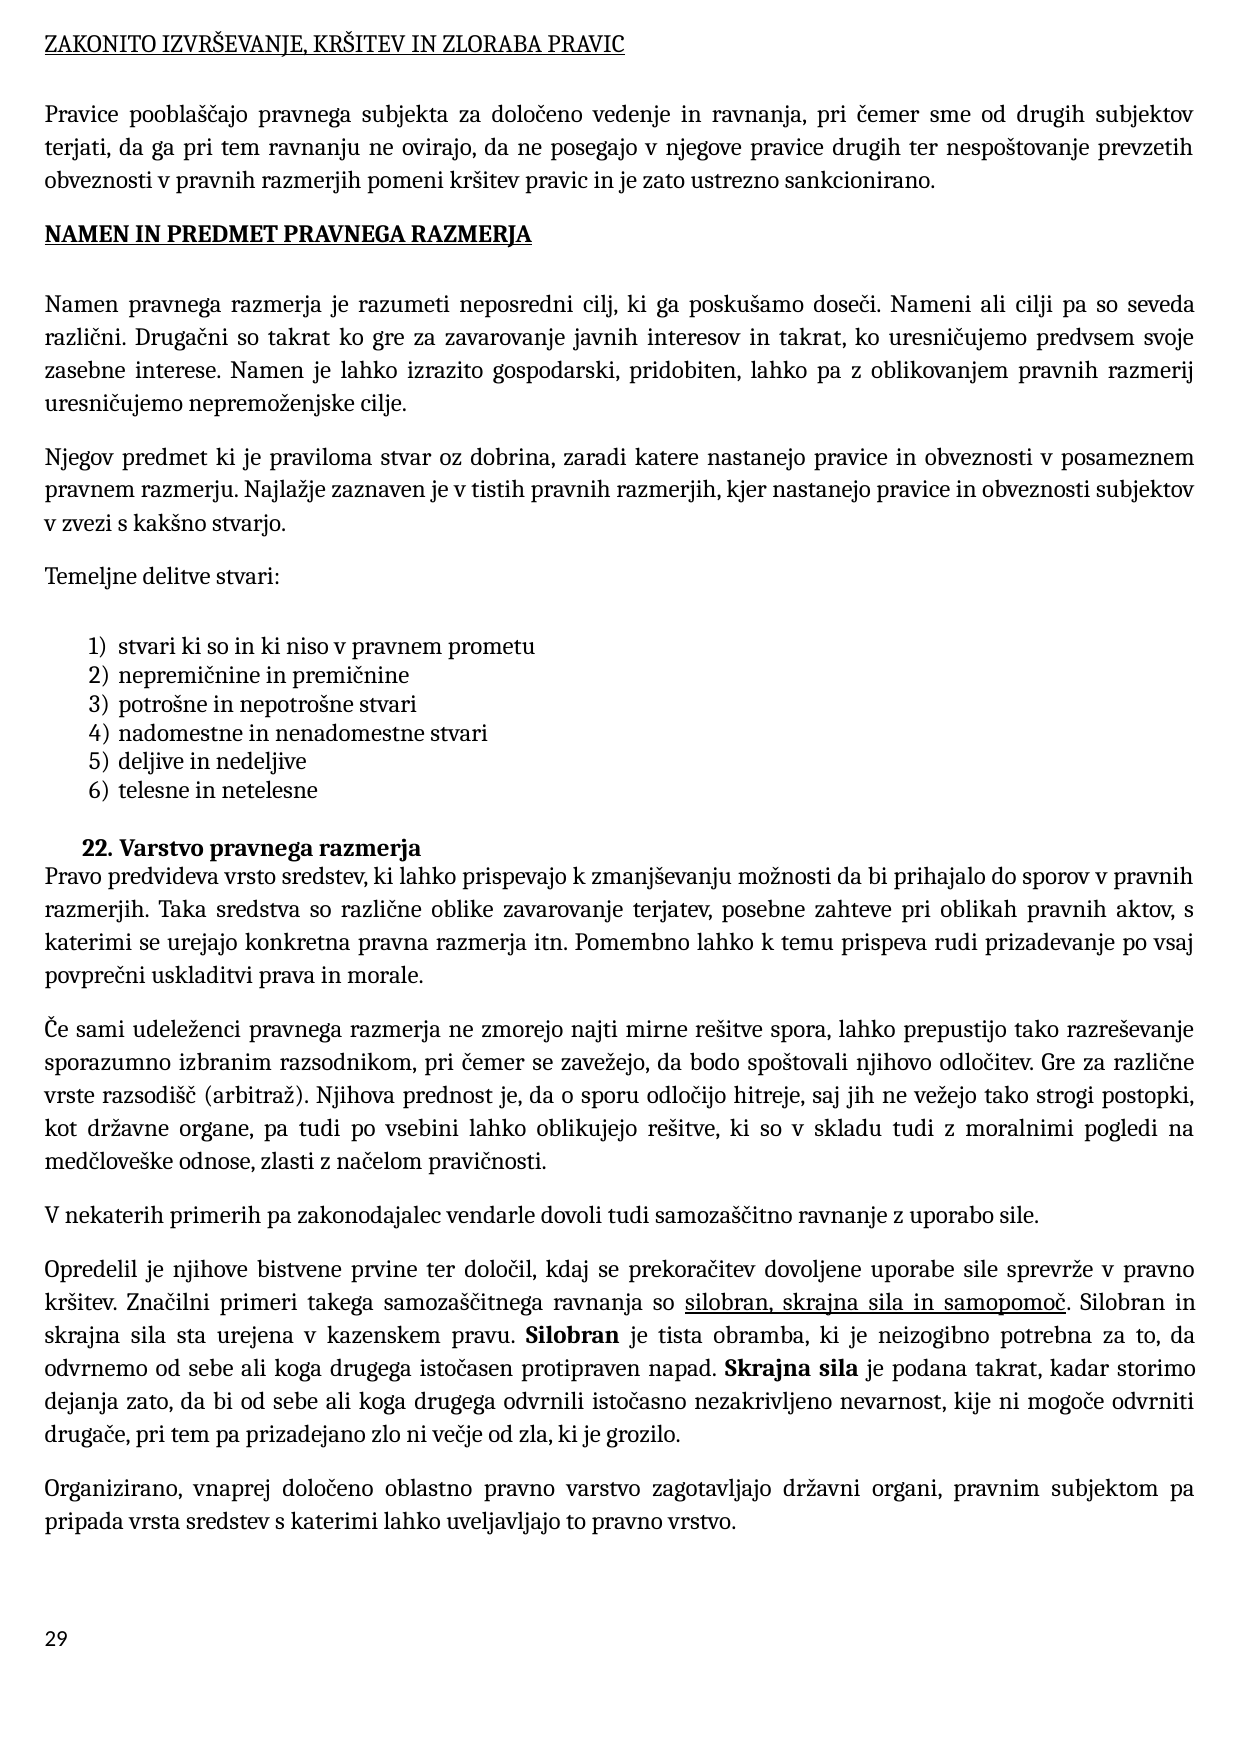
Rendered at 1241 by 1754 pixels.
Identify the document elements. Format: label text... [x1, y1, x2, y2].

list deljive in nedeljive [89, 747, 1196, 776]
text Organizirano, vnaprej določeno oblastno pravno varstvo zagotavljajo državni organi, pravnim subjektom pa pripada vrsta sredstev s katerimi lahko uveljavljajo to pravno vrstvo. [44, 1474, 1196, 1536]
text Če sami udeleženci pravnega razmerja ne zmorejo najti mirne rešitve spora, lahko prepustijo tako razreševanje sporazumno izbranim razsodnikom, pri čemer se zavežejo, da bodo spoštovali njihovo odločitev. Gre za različne vrste razsodišč (arbitraž). Njihova prednost je, da o sporu odločijo hitreje, saj jih ne vežejo tako strogi postopki, kot državne organe, pa tudi po vsebini lahko oblikujejo rešitve, ki so v skladu tudi z moralnimi pogledi na medčloveške odnose, zlasti z načelom pravičnosti. [44, 1015, 1196, 1176]
list nadomestne in nenadomestne stvari [89, 718, 1196, 747]
text Pravo predvideva vrsto sredstev, ki lahko prispevajo k zmanjševanju možnosti da bi prihajalo do sporov v pravnih razmerjih. Taka sredstva so različne oblike zavarovanje terjatev, posebne zahteve pri oblikah pravnih aktov, s katerimi se urejajo konkretna pravna razmerja itn. Pomembno lahko k temu prispeva rudi prizadevanje po vsaj povprečni uskladitvi prava in morale. [44, 862, 1196, 990]
list telesne in netelesne [89, 776, 1196, 805]
list potrošne in nepotrošne stvari [89, 690, 1196, 718]
text ZAKONITO IZVRŠEVANJE, KRŠITEV IN ZLORABA PRAVIC [44, 29, 1196, 58]
text Njegov predmet ki je praviloma stvar oz dobrina, zaradi katere nastanejo pravice in obveznosti v posameznem pravnem razmerju. Najlažje zaznaven je v tistih pravnih razmerjih, kjer nastanejo pravice in obveznosti subjektov v zvezi s kakšno stvarjo. [44, 442, 1196, 537]
list stvari ki so in ki niso v pravnem prometu [89, 632, 1196, 661]
list Varstvo pravnega razmerja [82, 833, 1196, 862]
text Namen pravnega razmerja je razumeti neposredni cilj, ki ga poskušamo doseči. Nameni ali cilji pa so seveda različni. Drugačni so takrat ko gre za zavarovanje javnih interesov in takrat, ko uresničujemo predvsem svoje zasebne interese. Namen je lahko izrazito gospodarski, pridobiten, lahko pa z oblikovanjem pravnih razmerij uresničujemo nepremoženjske cilje. [44, 289, 1196, 417]
text NAMEN IN PREDMET PRAVNEGA RAZMERJA [44, 219, 1196, 248]
text Pravice pooblaščajo pravnega subjekta za določeno vedenje in ravnanja, pri čemer sme od drugih subjektov terjati, da ga pri tem ravnanju ne ovirajo, da ne posegajo v njegove pravice drugih ter nespoštovanje prevzetih obveznosti v pravnih razmerjih pomeni kršitev pravic in je zato ustrezno sankcionirano. [44, 99, 1196, 194]
text V nekaterih primerih pa zakonodajalec vendarle dovoli tudi samozaščitno ravnanje z uporabo sile. [44, 1201, 1196, 1230]
text Opredelil je njihove bistvene prvine ter določil, kdaj se prekoračitev dovoljene uporabe sile sprevrže v pravno kršitev. Značilni primeri takega samozaščitnega ravnanja so silobran, skrajna sila in samopomoč. Silobran in skrajna sila sta urejena v kazenskem pravu. Silobran je tista obramba, ki je neizogibno potrebna za to, da odvrnemo od sebe ali koga drugega istočasen protipraven napad. Skrajna sila je podana takrat, kadar storimo dejanja zato, da bi od sebe ali koga drugega odvrnili istočasno nezakrivljeno nevarnost, kije ni mogoče odvrniti drugače, pri tem pa prizadejano zlo ni večje od zla, ki je grozilo. [44, 1255, 1196, 1449]
list nepremičnine in premičnine [89, 661, 1196, 690]
text Temeljne delitve stvari: [44, 562, 1196, 591]
